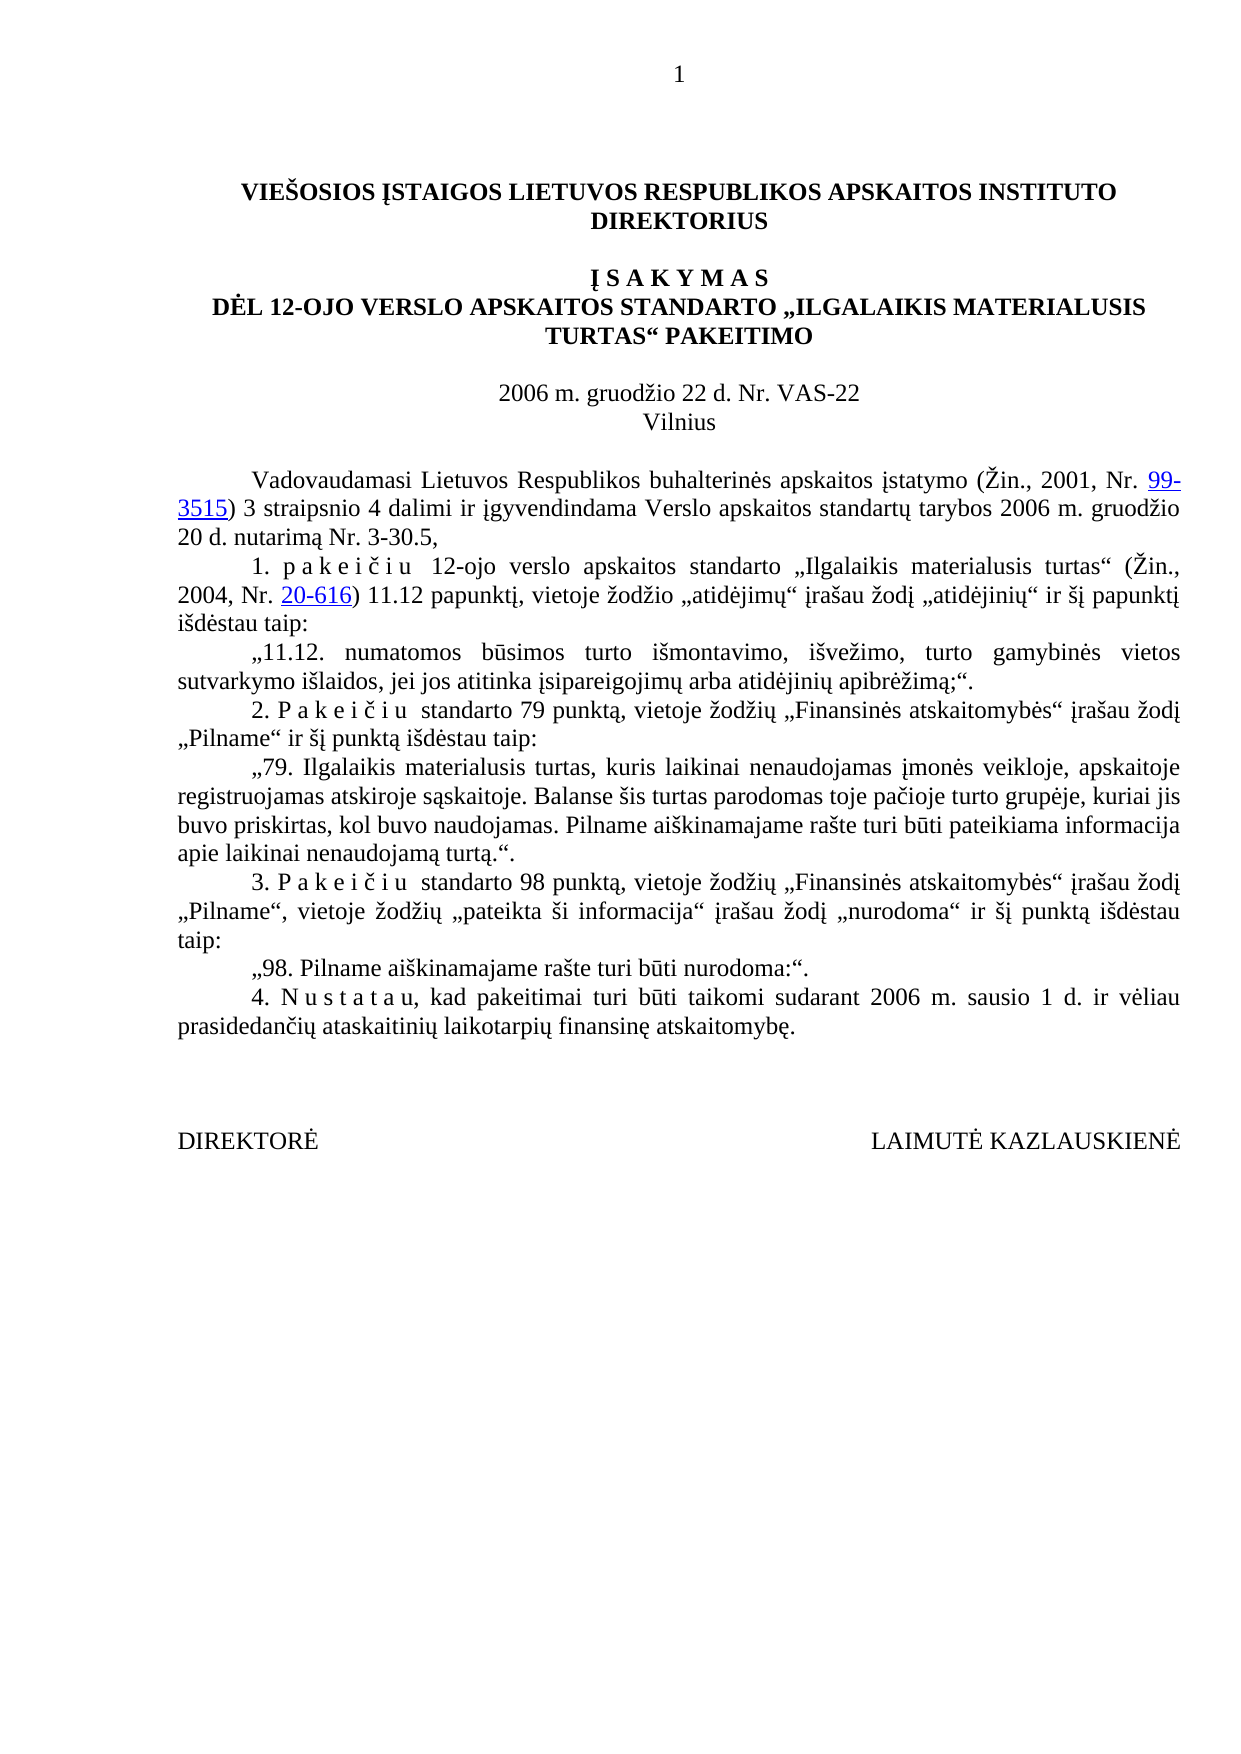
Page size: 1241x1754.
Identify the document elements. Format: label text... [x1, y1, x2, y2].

text VIEŠOSIOS ĮSTAIGOS LIETUVOS RESPUBLIKOS APSKAITOS INSTITUTO DIREKTORIUS [177, 177, 1181, 235]
text „98. Pilname aiškinamajame rašte turi būti nurodoma:“. [177, 953, 1181, 982]
text DĖL 12-OJO VERSLO APSKAITOS STANDARTO „ILGALAIKIS MATERIALUSIS TURTAS“ PAKEITIMO [177, 292, 1181, 350]
text Į S A K Y M A S [177, 263, 1181, 292]
text 4. Nustatau, kad pakeitimai turi būti taikomi sudarant 2006 m. sausio 1 d. ir vėliau prasidedančių ataskaitinių laikotarpių finansinę atskaitomybę. [177, 982, 1181, 1040]
text „11.12. numatomos būsimos turto išmontavimo, išvežimo, turto gamybinės vietos sutvarkymo išlaidos, jei jos atitinka įsipareigojimų arba atidėjinių apibrėžimą;“. [177, 637, 1181, 695]
text 1. pakeičiu 12-ojo verslo apskaitos standarto „Ilgalaikis materialusis turtas“ (Žin., 2004, Nr. 20-616) 11.12 papunktį, vietoje žodžio „atidėjimų“ įrašau žodį „atidėjinių“ ir šį papunktį išdėstau taip: [177, 551, 1181, 637]
text 2006 m. gruodžio 22 d. Nr. VAS-22 [177, 378, 1181, 407]
text 2. Pakeičiu standarto 79 punktą, vietoje žodžių „Finansinės atskaitomybės“ įrašau žodį „Pilname“ ir šį punktą išdėstau taip: [177, 695, 1181, 752]
text Vilnius [177, 407, 1181, 436]
text Vadovaudamasi Lietuvos Respublikos buhalterinės apskaitos įstatymo (Žin., 2001, Nr. 99-3515) 3 straipsnio 4 dalimi ir įgyvendindama Verslo apskaitos standartų tarybos 2006 m. gruodžio 20 d. nutarimą Nr. 3-30.5, [177, 465, 1181, 551]
text 3. Pakeičiu standarto 98 punktą, vietoje žodžių „Finansinės atskaitomybės“ įrašau žodį „Pilname“, vietoje žodžių „pateikta ši informacija“ įrašau žodį „nurodoma“ ir šį punktą išdėstau taip: [177, 867, 1181, 953]
text „79. Ilgalaikis materialusis turtas, kuris laikinai nenaudojamas įmonės veikloje, apskaitoje registruojamas atskiroje sąskaitoje. Balanse šis turtas parodomas toje pačioje turto grupėje, kuriai jis buvo priskirtas, kol buvo naudojamas. Pilname aiškinamajame rašte turi būti pateikiama informacija apie laikinai nenaudojamą turtą.“. [177, 752, 1181, 867]
text DIREKTORĖ LAIMUTĖ KAZLAUSKIENĖ [177, 1126, 1181, 1155]
